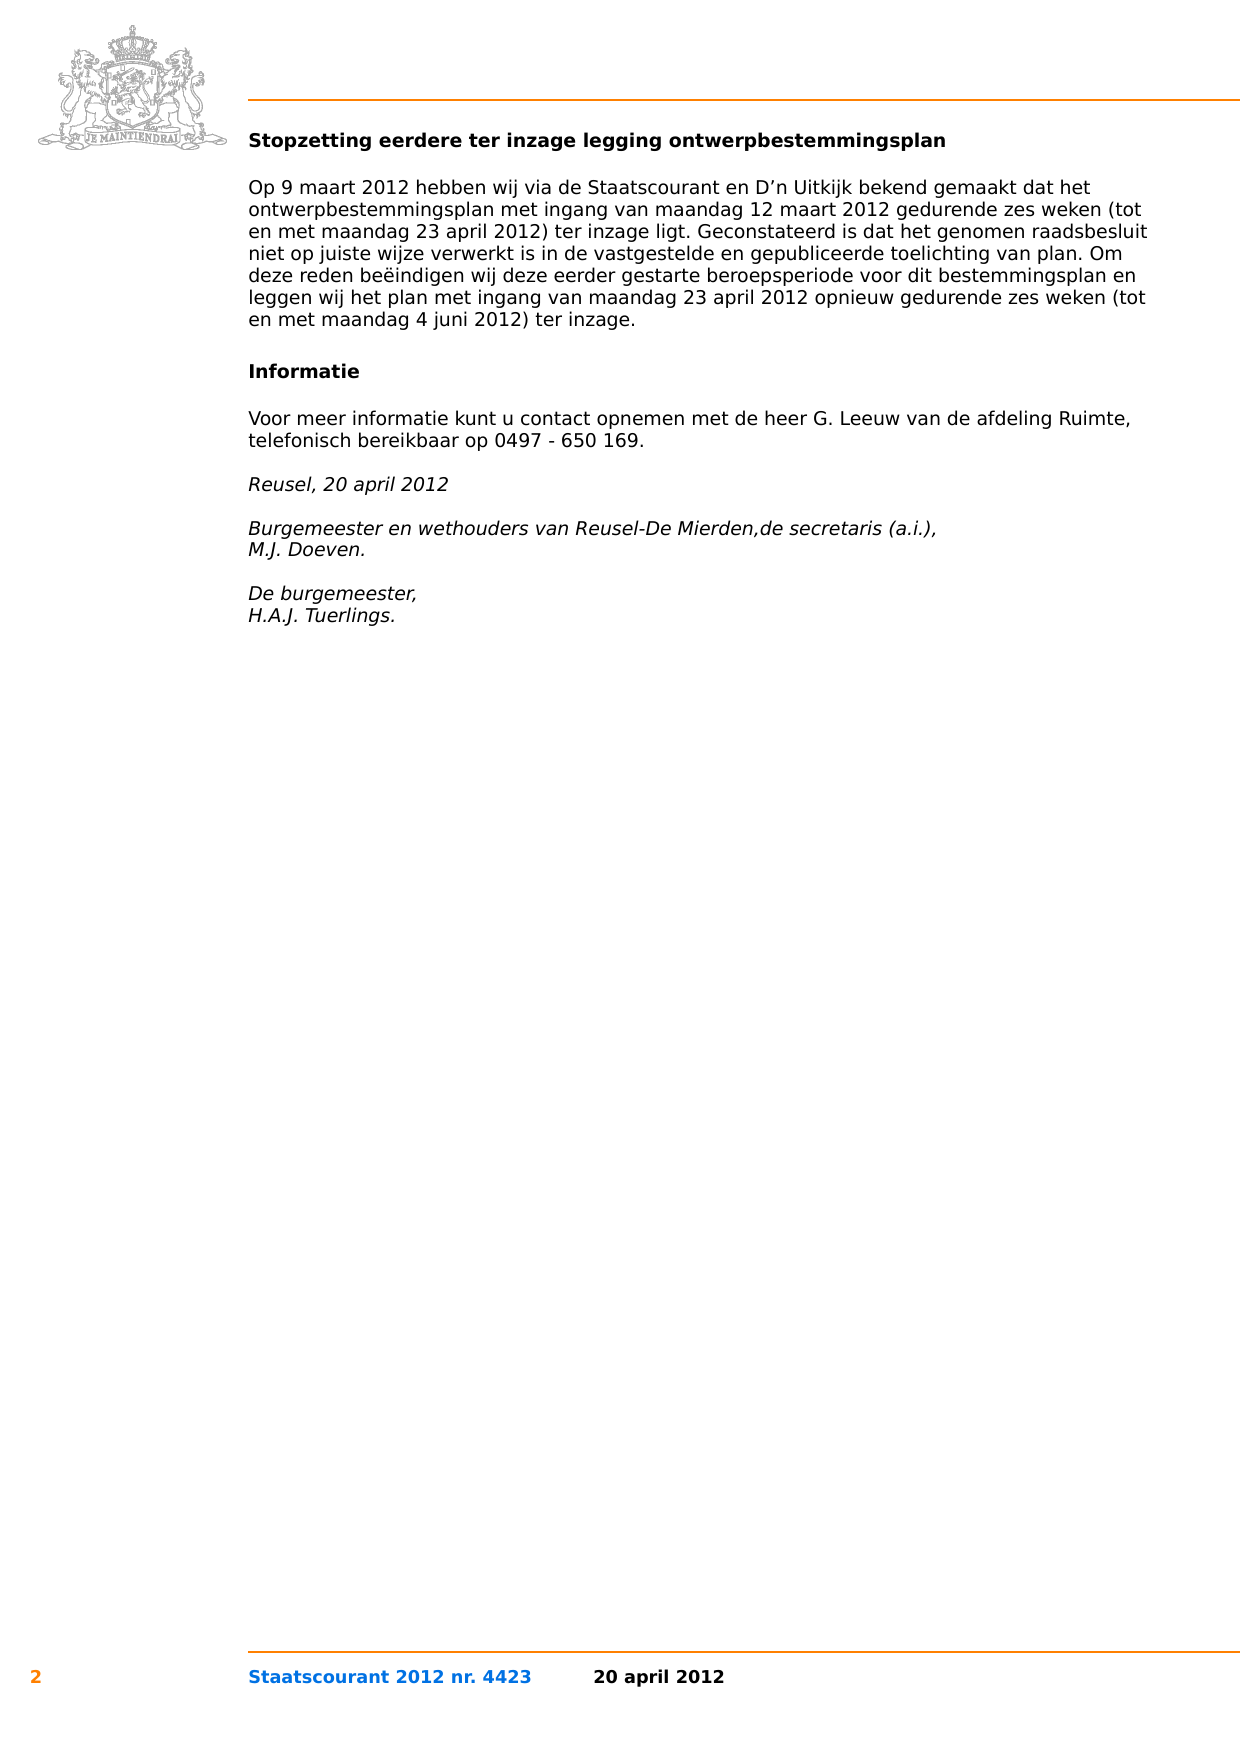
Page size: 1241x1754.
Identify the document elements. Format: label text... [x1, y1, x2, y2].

text Burgemeester en wethouders van Reusel-De Mierden,de secretaris (a.i.), M.J. Doeven. [248, 517, 1163, 561]
subtitle Informatie [248, 361, 1163, 383]
text Reusel, 20 april 2012 [248, 473, 1163, 496]
text Voor meer informatie kunt u contact opnemen met de heer G. Leeuw van de afdeling Ruimte, telefonisch bereikbaar op 0497 - 650 169. [248, 408, 1163, 452]
text De burgemeester, H.A.J. Tuerlings. [248, 583, 1163, 627]
subtitle Stopzetting eerdere ter inzage legging ontwerpbestemmingsplan [248, 130, 1163, 152]
picture [38, 25, 227, 150]
text Op 9 maart 2012 hebben wij via de Staatscourant en D’n Uitkijk bekend gemaakt dat het ontwerpbestemmingsplan met ingang van maandag 12 maart 2012 gedurende zes weken (tot en met maandag 23 april 2012) ter inzage ligt. Geconstateerd is dat het genomen raadsbesluit niet op juiste wijze verwerkt is in de vastgestelde en gepubliceerde toelichting van plan. Om deze reden beëindigen wij deze eerder gestarte beroepsperiode voor dit bestemmingsplan en leggen wij het plan met ingang van maandag 23 april 2012 opnieuw gedurende zes weken (tot en met maandag 4 juni 2012) ter inzage. [248, 177, 1163, 331]
